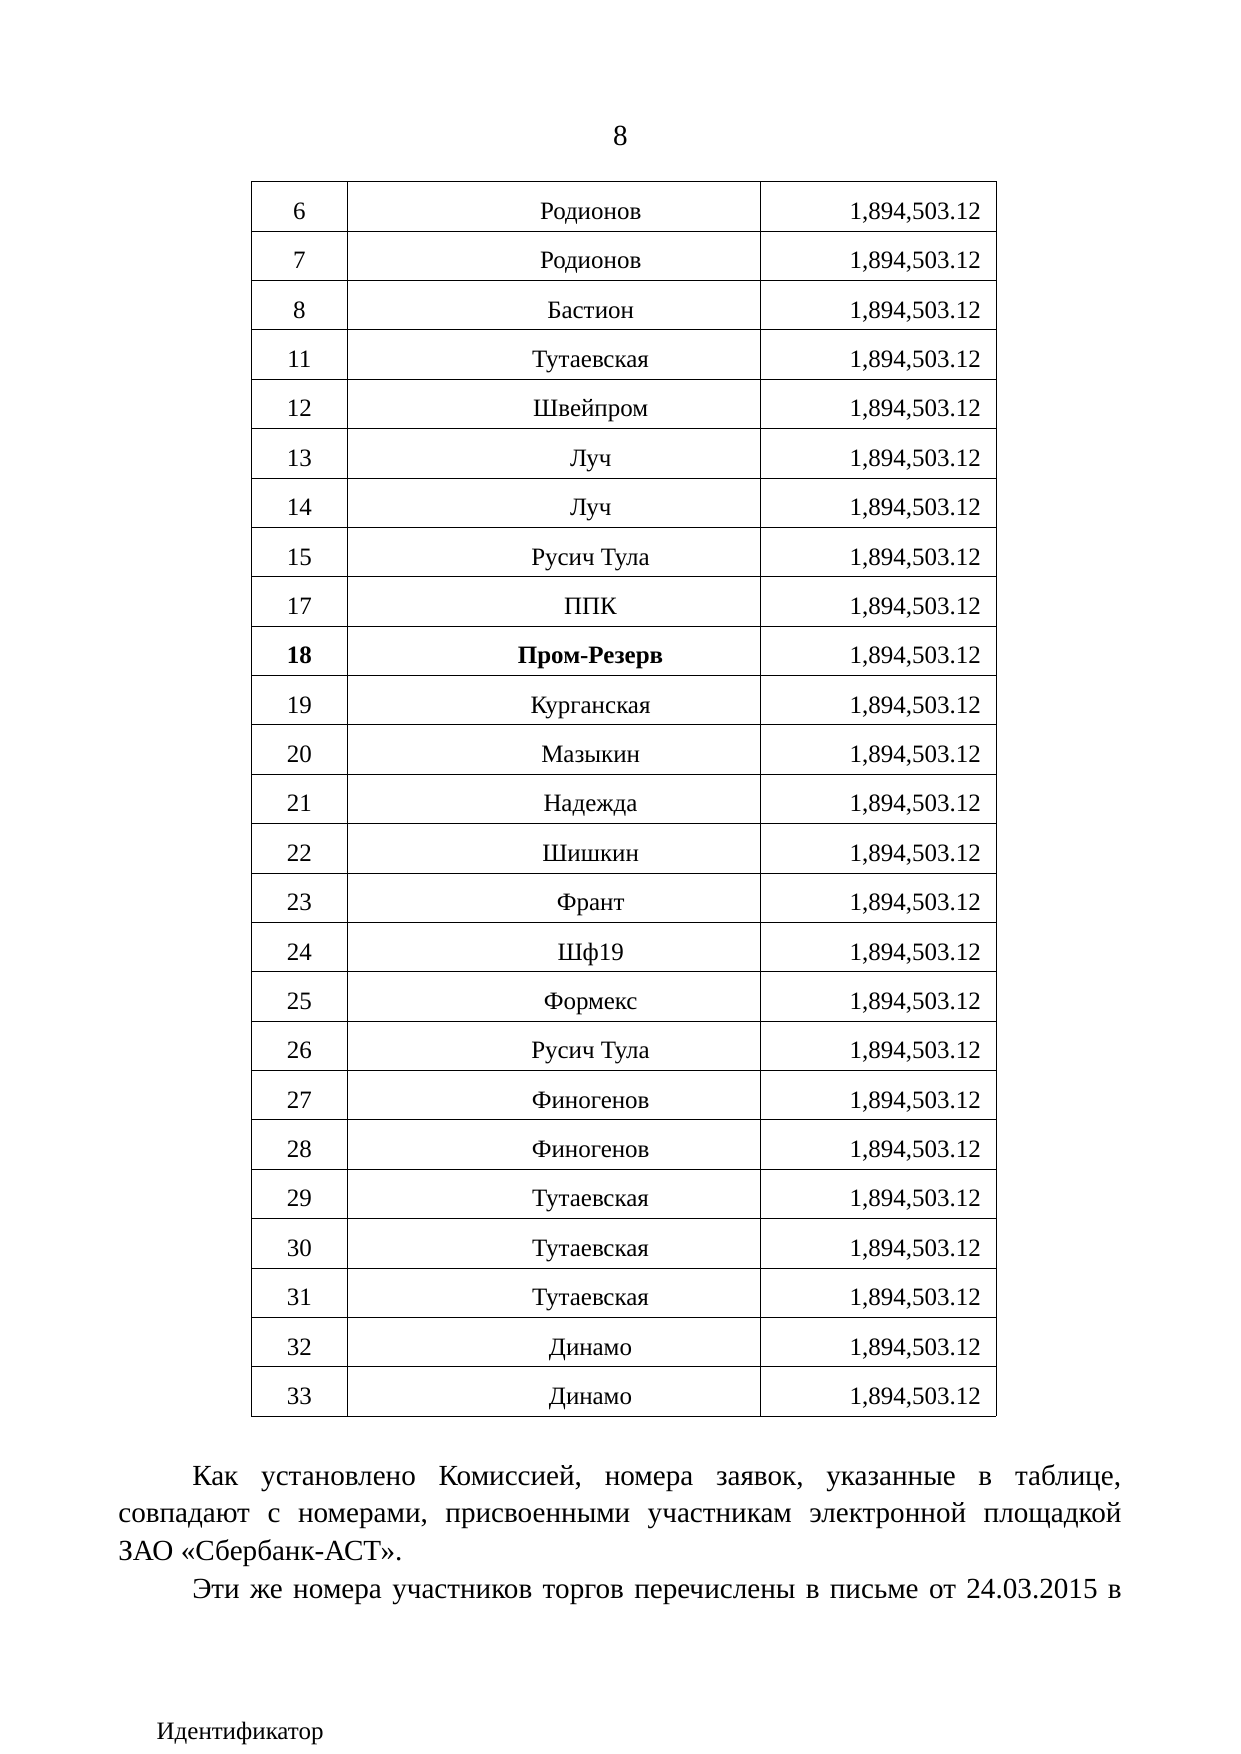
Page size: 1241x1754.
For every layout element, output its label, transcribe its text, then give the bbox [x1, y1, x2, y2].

table_cell 1 894 503,12 [761, 1071, 996, 1119]
table_cell 6 [252, 182, 347, 231]
table_cell Динамо [348, 1318, 760, 1366]
table_cell Финогенов [348, 1120, 760, 1169]
table_cell 27 [252, 1071, 347, 1119]
table_cell 1 894 503,12 [761, 972, 996, 1021]
table_cell 1 894 503,12 [761, 429, 996, 477]
table_cell Родионов [348, 232, 760, 280]
table_cell 28 [252, 1120, 347, 1169]
table_cell 20 [252, 725, 347, 774]
table_cell 32 [252, 1318, 347, 1366]
table_cell 14 [252, 479, 347, 527]
table_cell 1 894 503,12 [761, 676, 996, 724]
table_cell 7 [252, 232, 347, 280]
table_cell Мазыкин [348, 725, 760, 774]
table_cell 12 [252, 380, 347, 428]
table_cell 15 [252, 528, 347, 576]
table_cell 11 [252, 330, 347, 379]
table_cell 1 894 503,12 [761, 182, 996, 231]
table_cell 1 894 503,12 [761, 1170, 996, 1218]
table_cell 1 894 503,12 [761, 1219, 996, 1267]
table_cell Франт [348, 874, 760, 922]
table_cell 25 [252, 972, 347, 1021]
table_cell 1 894 503,12 [761, 824, 996, 872]
table_cell 1 894 503,12 [761, 923, 996, 971]
table_cell Финогенов [348, 1071, 760, 1119]
table_cell 1 894 503,12 [761, 874, 996, 922]
table_cell Шф19 [348, 923, 760, 971]
table_cell Луч [348, 429, 760, 477]
table_cell 1 894 503,12 [761, 627, 996, 675]
table_cell 1 894 503,12 [761, 380, 996, 428]
table_cell Формекс [348, 972, 760, 1021]
table_cell 1 894 503,12 [761, 1269, 996, 1317]
table_cell 26 [252, 1022, 347, 1070]
table_cell 1 894 503,12 [761, 775, 996, 823]
table_cell 33 [252, 1367, 347, 1416]
text Эти же номера участников торгов перечислены в письме от 24.03.2015 в [118, 1567, 1122, 1605]
table_cell 1 894 503,12 [761, 1318, 996, 1366]
table_cell 24 [252, 923, 347, 971]
table_cell 1 894 503,12 [761, 725, 996, 774]
table_cell 19 [252, 676, 347, 724]
table_cell 13 [252, 429, 347, 477]
table_cell 18 [252, 627, 347, 675]
table_cell Тутаевская [348, 1219, 760, 1267]
table_cell 1 894 503,12 [761, 330, 996, 379]
table_cell 23 [252, 874, 347, 922]
table_cell 1 894 503,12 [761, 1120, 996, 1169]
table_cell 21 [252, 775, 347, 823]
table_cell Русич Тула [348, 1022, 760, 1070]
table_cell 30 [252, 1219, 347, 1267]
table_cell Русич Тула [348, 528, 760, 576]
table_cell Тутаевская [348, 1269, 760, 1317]
table_cell 31 [252, 1269, 347, 1317]
table_cell Родионов [348, 182, 760, 231]
table_cell Луч [348, 479, 760, 527]
table_cell 1 894 503,12 [761, 479, 996, 527]
table_cell Шишкин [348, 824, 760, 872]
text Как установлено Комиссией, номера заявок, указанные в таблице, совпадают с номерами, присвоенными участникам электронной площадкой ЗАО «Сбербанк-АСТ». [118, 1453, 1122, 1567]
table_cell 8 [252, 281, 347, 329]
table_cell Бастион [348, 281, 760, 329]
table_cell 22 [252, 824, 347, 872]
table_cell 1 894 503,12 [761, 232, 996, 280]
table_cell 1 894 503,12 [761, 281, 996, 329]
table_cell 1 894 503,12 [761, 1022, 996, 1070]
table_cell 29 [252, 1170, 347, 1218]
table_cell Курганская [348, 676, 760, 724]
table_cell Швейпром [348, 380, 760, 428]
table_cell Тутаевская [348, 1170, 760, 1218]
table_cell 1 894 503,12 [761, 528, 996, 576]
table_cell Пром-Резерв [348, 627, 760, 675]
table_cell ППК [348, 577, 760, 626]
table_cell Динамо [348, 1367, 760, 1416]
table_cell 17 [252, 577, 347, 626]
table_cell 1 894 503,12 [761, 1367, 996, 1416]
table_cell Надежда [348, 775, 760, 823]
table_cell Тутаевская [348, 330, 760, 379]
table_cell 1 894 503,12 [761, 577, 996, 626]
